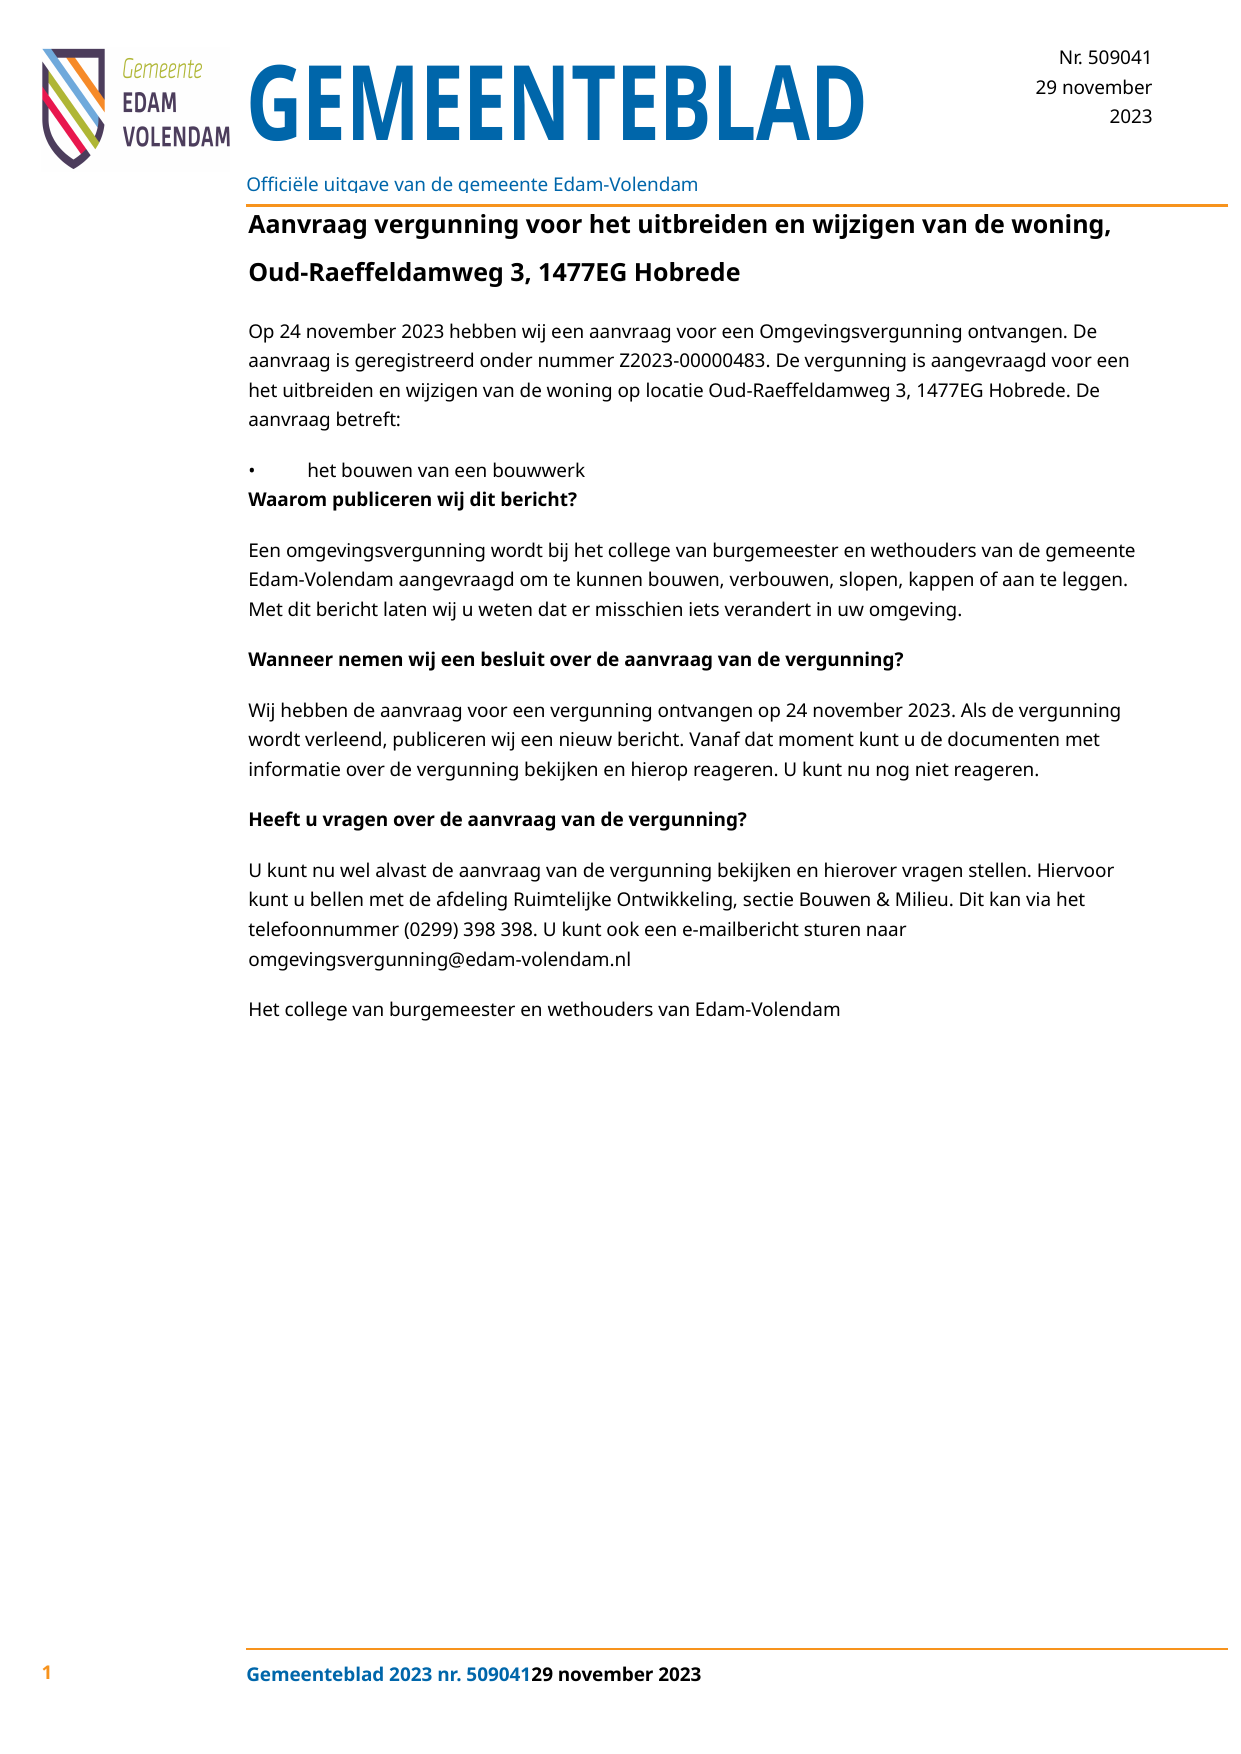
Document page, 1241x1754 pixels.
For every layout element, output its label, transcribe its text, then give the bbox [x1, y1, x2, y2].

text Wanneer nemen wij een besluit over de aanvraag van de vergunning? [248, 647, 1152, 672]
text Heeft u vragen over de aanvraag van de vergunning? [248, 807, 1152, 832]
text Op 24 november 2023 hebben wij een aanvraag voor een Omgevingsvergunning ontvangen. De aanvraag is geregistreerd onder nummer Z2023-00000483. De vergunning is aangevraagd voor een het uitbreiden en wijzigen van de woning op locatie Oud-Raeffeldamweg 3, 1477EG Hobrede. De aanvraag betreft: [248, 318, 1152, 432]
text Waarom publiceren wij dit bericht? [248, 487, 1152, 512]
text U kunt nu wel alvast de aanvraag van de vergunning bekijken en hierover vragen stellen. Hiervoor kunt u bellen met de afdeling Ruimtelijke Ontwikkeling, sectie Bouwen & Milieu. Dit kan via het telefoonnummer (0299) 398 398. U kunt ook een e-mailbericht sturen naar omgevingsvergunning@edam-volendam.nl [248, 857, 1152, 972]
text Wij hebben de aanvraag voor een vergunning ontvangen op 24 november 2023. Als de vergunning wordt verleend, publiceren wij een nieuw bericht. Vanaf dat moment kunt u de documenten met informatie over de vergunning bekijken en hierop reageren. U kunt nu nog niet reageren. [248, 697, 1152, 782]
text Een omgevingsvergunning wordt bij het college van burgemeester en wethouders van de gemeente Edam-Volendam aangevraagd om te kunnen bouwen, verbouwen, slopen, kappen of aan te leggen. Met dit bericht laten wij u weten dat er misschien iets verandert in uw omgeving. [248, 537, 1152, 622]
list het bouwen van een bouwwerk [248, 457, 1152, 483]
picture [41, 47, 231, 172]
text Aanvraag vergunning voor het uitbreiden en wijzigen van de woning, Oud-Raeffeldamweg 3, 1477EG Hobrede [248, 207, 1152, 288]
text Het college van burgemeester en wethouders van Edam-Volendam [248, 996, 1152, 1022]
